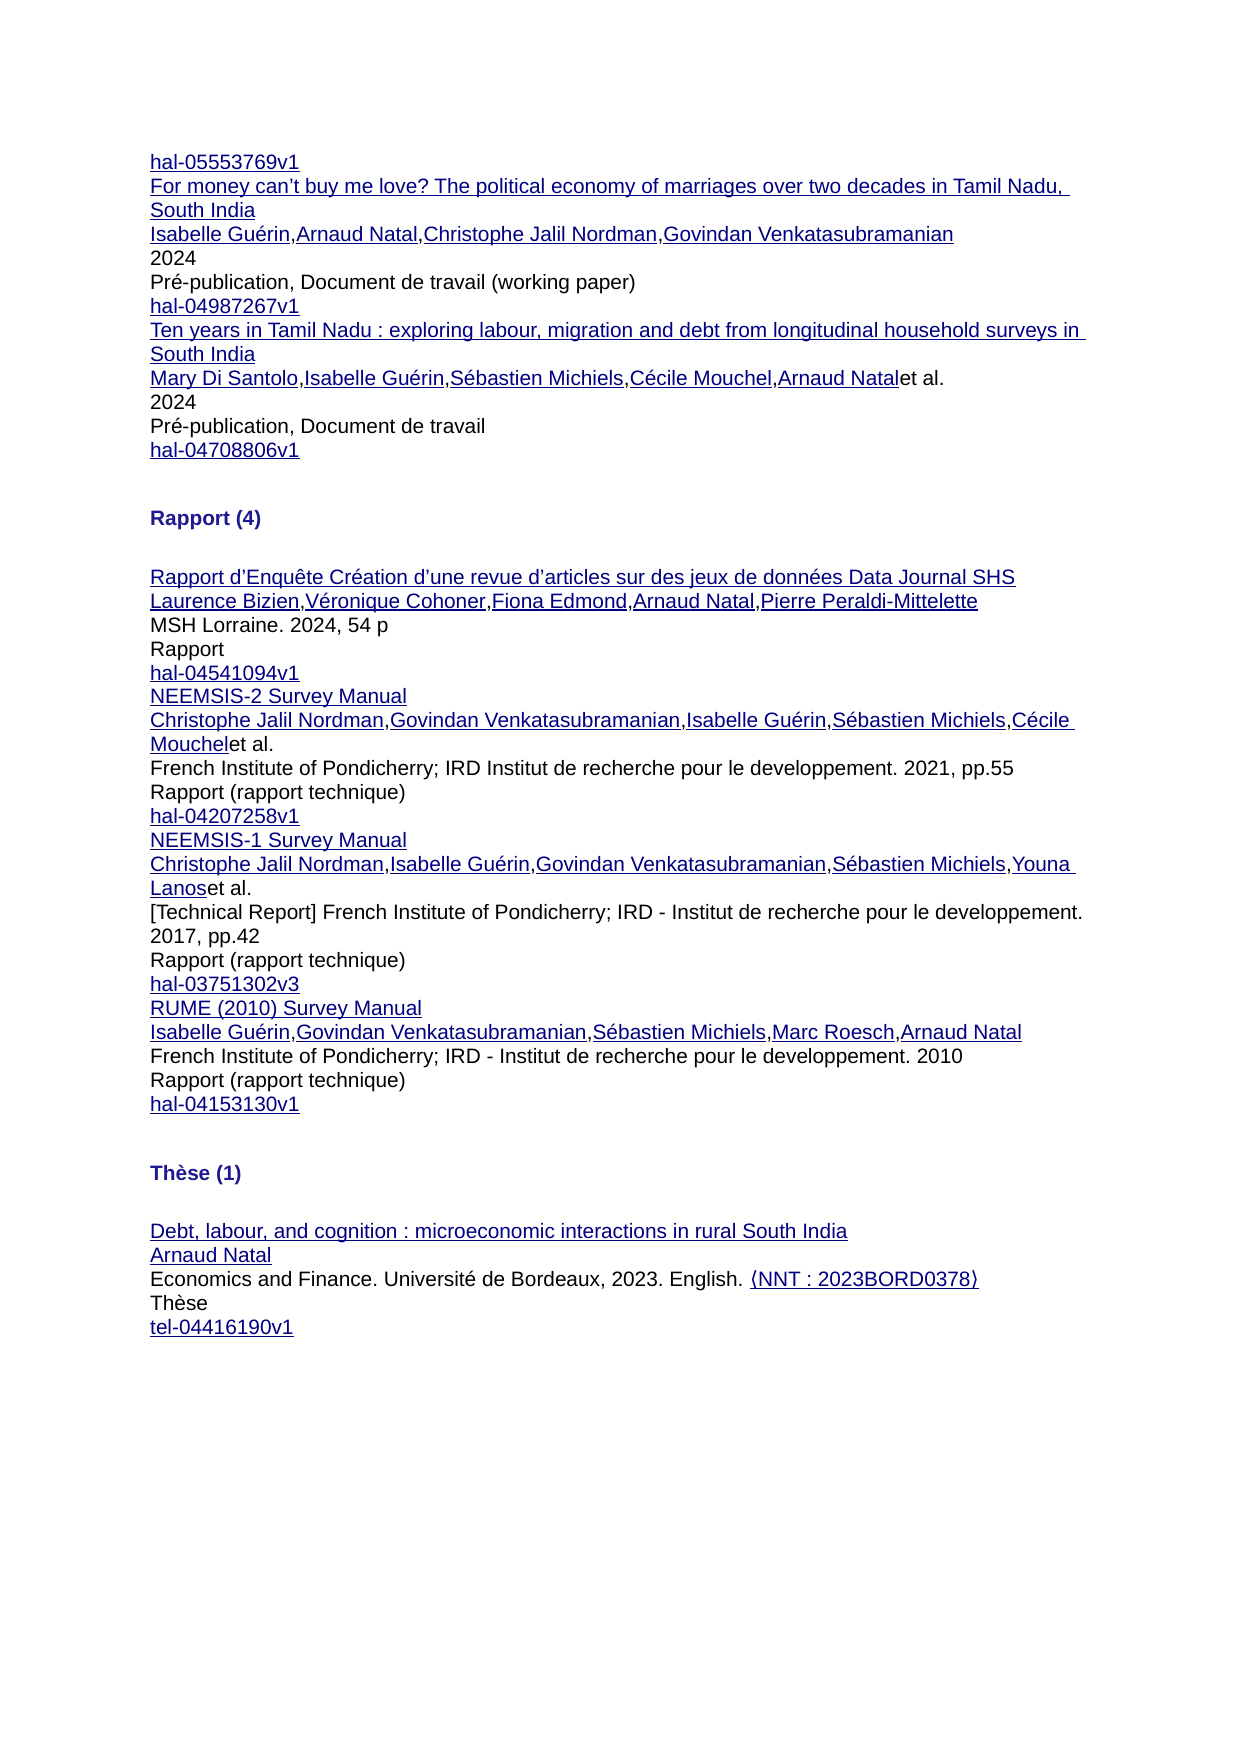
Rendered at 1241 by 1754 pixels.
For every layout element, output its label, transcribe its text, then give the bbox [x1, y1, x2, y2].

table_header Debt, labour, and cognition : microeconomic interactions in rural South India Arnaud Natal Economics and Finance. Université de Bordeaux, 2023. English. ⟨NNT : 2023BORD0378⟩ Thèse tel-04416190v1 [150, 1219, 1090, 1338]
subtitle Thèse (1) [150, 1160, 1090, 1184]
table_cell Ten years in Tamil Nadu : exploring labour, migration and debt from longitudinal household surveys in South India Mary Di Santolo,Isabelle Guérin,Sébastien Michiels,Cécile Mouchel,Arnaud Natalet al. 2024 Pré-publication, Document de travail hal-04708806v1 [150, 318, 1090, 461]
table_header Rapport d’Enquête Création d’une revue d’articles sur des jeux de données Data Journal SHS Laurence Bizien,Véronique Cohoner,Fiona Edmond,Arnaud Natal,Pierre Peraldi-Mittelette MSH Lorraine. 2024, 54 p Rapport hal-04541094v1 [150, 565, 1090, 684]
table_cell RUME (2010) Survey Manual Isabelle Guérin,Govindan Venkatasubramanian,Sébastien Michiels,Marc Roesch,Arnaud Natal French Institute of Pondicherry; IRD - Institut de recherche pour le developpement. 2010 Rapport (rapport technique) hal-04153130v1 [150, 996, 1090, 1116]
table_cell NEEMSIS-2 Survey Manual Christophe Jalil Nordman,Govindan Venkatasubramanian,Isabelle Guérin,Sébastien Michiels,Cécile Mouchelet al. French Institute of Pondicherry; IRD Institut de recherche pour le developpement. 2021, pp.55 Rapport (rapport technique) hal-04207258v1 [150, 684, 1090, 828]
subtitle Rapport (4) [150, 506, 1090, 530]
table_cell hal-05553769v1 [150, 150, 1090, 174]
table_cell For money can’t buy me love? The political economy of marriages over two decades in Tamil Nadu, South India Isabelle Guérin,Arnaud Natal,Christophe Jalil Nordman,Govindan Venkatasubramanian 2024 Pré-publication, Document de travail (working paper) hal-04987267v1 [150, 174, 1090, 318]
table_cell NEEMSIS-1 Survey Manual Christophe Jalil Nordman,Isabelle Guérin,Govindan Venkatasubramanian,Sébastien Michiels,Youna Lanoset al. [Technical Report] French Institute of Pondicherry; IRD - Institut de recherche pour le developpement. 2017, pp.42 Rapport (rapport technique) hal-03751302v3 [150, 828, 1090, 996]
